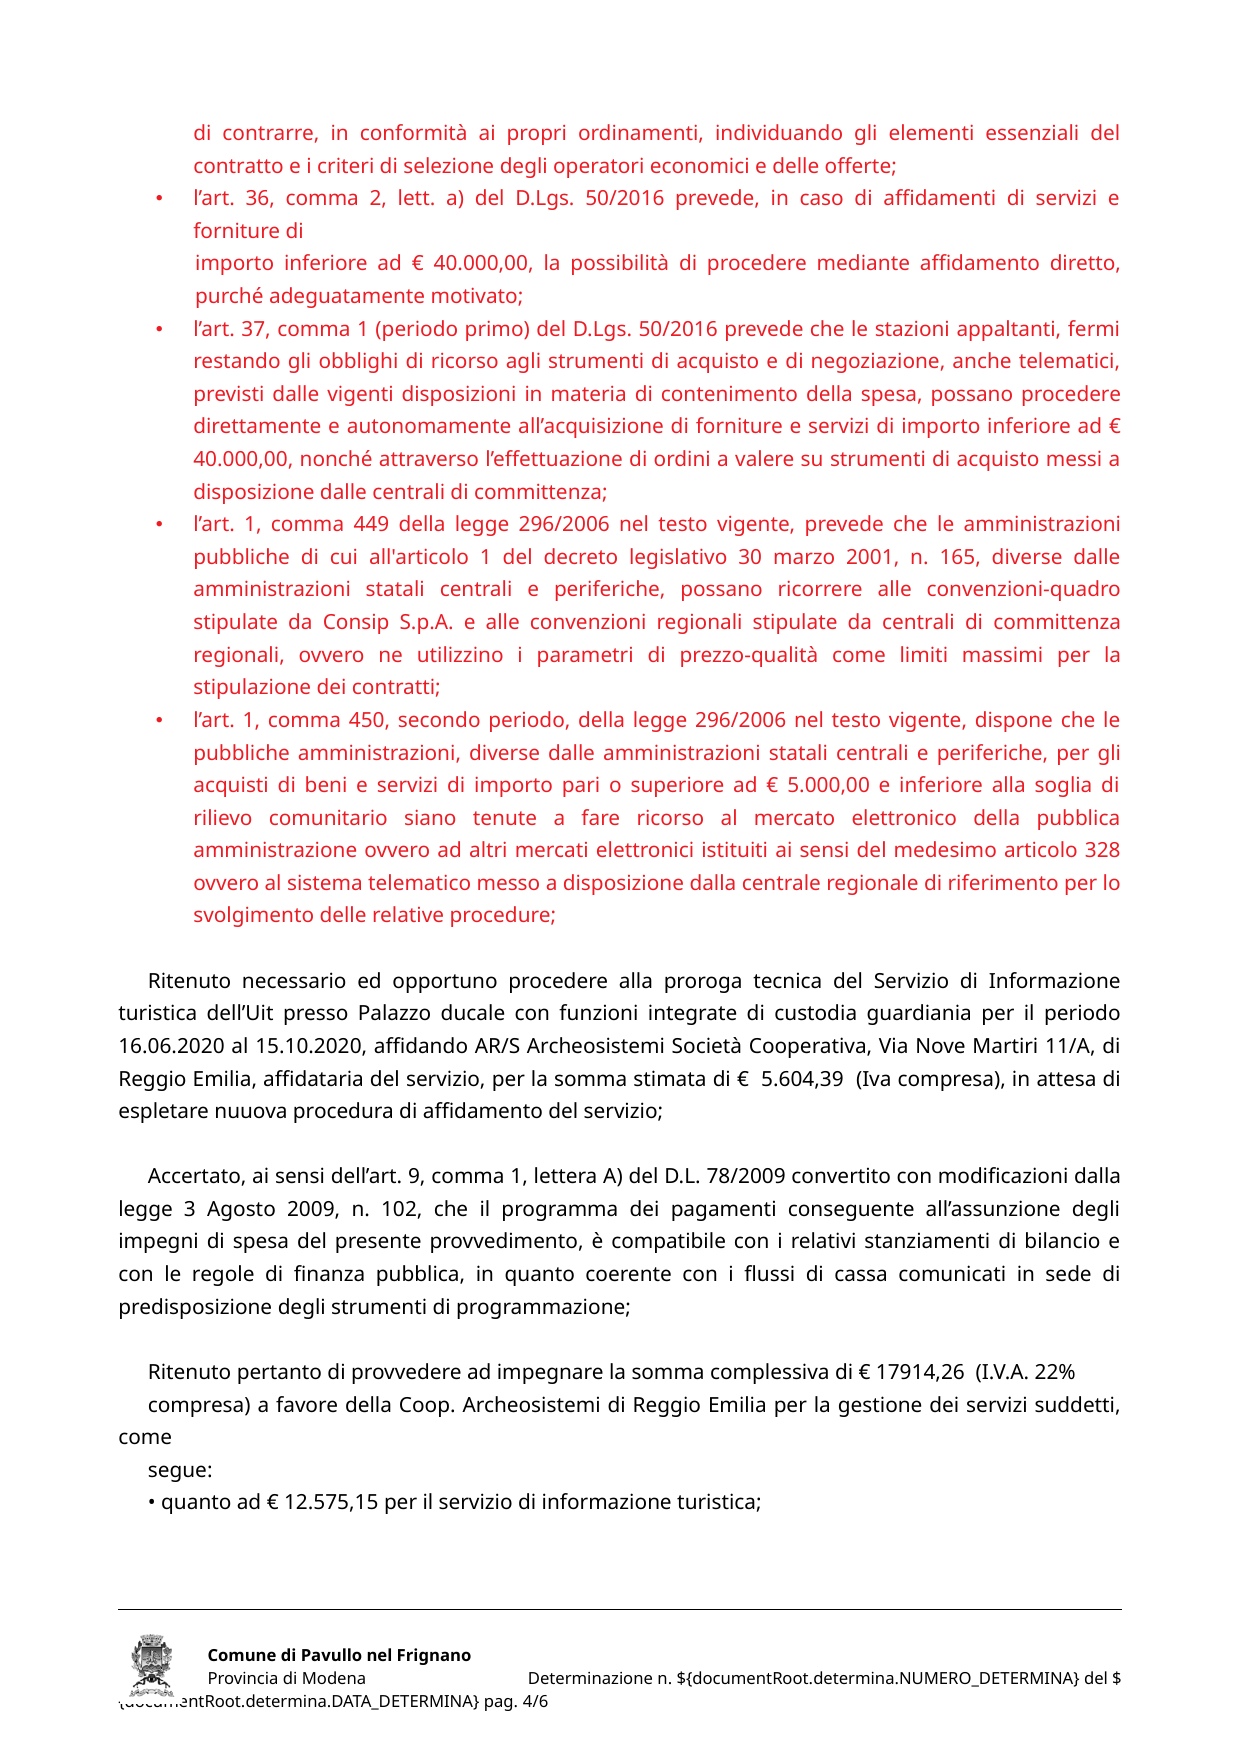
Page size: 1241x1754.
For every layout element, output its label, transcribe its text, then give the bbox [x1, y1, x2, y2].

text importo inferiore ad € 40.000,00, la possibilità di procedere mediante affidamento diretto, purché adeguatamente motivato; [195, 248, 1122, 309]
list l’art. 37, comma 1 (periodo primo) del D.Lgs. 50/2016 prevede che le stazioni appaltanti, fermi restando gli obblighi di ricorso agli strumenti di acquisto e di negoziazione, anche telematici, previsti dalle vigenti disposizioni in materia di contenimento della spesa, possano procedere direttamente e autonomamente all’acquisizione di forniture e servizi di importo inferiore ad € 40.000,00, nonché attraverso l’effettuazione di ordini a valere su strumenti di acquisto messi a disposizione dalle centrali di committenza; [156, 314, 1122, 505]
text Ritenuto necessario ed opportuno procedere alla proroga tecnica del Servizio di Informazione turistica dell’Uit presso Palazzo ducale con funzioni integrate di custodia guardiania per il periodo 16.06.2020 al 15.10.2020, affidando AR/S Archeosistemi Società Cooperativa, Via Nove Martiri 11/A, di Reggio Emilia, affidataria del servizio, per la somma stimata di € 5.604,39 (Iva compresa), in attesa di espletare nuuova procedura di affidamento del servizio; [118, 966, 1122, 1125]
text compresa) a favore della Coop. Archeosistemi di Reggio Emilia per la gestione dei servizi suddetti, come [118, 1390, 1122, 1451]
list l’art. 1, comma 450, secondo periodo, della legge 296/2006 nel testo vigente, dispone che le pubbliche amministrazioni, diverse dalle amministrazioni statali centrali e periferiche, per gli acquisti di beni e servizi di importo pari o superiore ad € 5.000,00 e inferiore alla soglia di rilievo comunitario siano tenute a fare ricorso al mercato elettronico della pubblica amministrazione ovvero ad altri mercati elettronici istituiti ai sensi del medesimo articolo 328 ovvero al sistema telematico messo a disposizione dalla centrale regionale di riferimento per lo svolgimento delle relative procedure; [156, 705, 1122, 929]
text segue: [118, 1455, 1122, 1483]
list di contrarre, in conformità ai propri ordinamenti, individuando gli elementi essenziali del contratto e i criteri di selezione degli operatori economici e delle offerte; [156, 118, 1122, 179]
text Ritenuto pertanto di provvedere ad impegnare la somma complessiva di € 17914,26 (I.V.A. 22% [118, 1357, 1122, 1386]
text • quanto ad € 12.575,15 per il servizio di informazione turistica; [118, 1487, 1122, 1516]
list l’art. 36, comma 2, lett. a) del D.Lgs. 50/2016 prevede, in caso di affidamenti di servizi e forniture di [156, 183, 1122, 244]
text Accertato, ai sensi dell’art. 9, comma 1, lettera A) del D.L. 78/2009 convertito con modificazioni dalla legge 3 Agosto 2009, n. 102, che il programma dei pagamenti conseguente all’assunzione degli impegni di spesa del presente provvedimento, è compatibile con i relativi stanziamenti di bilancio e con le regole di finanza pubblica, in quanto coerente con i flussi di cassa comunicati in sede di predisposizione degli strumenti di programmazione; [118, 1161, 1122, 1320]
list l’art. 1, comma 449 della legge 296/2006 nel testo vigente, prevede che le amministrazioni pubbliche di cui all'articolo 1 del decreto legislativo 30 marzo 2001, n. 165, diverse dalle amministrazioni statali centrali e periferiche, possano ricorrere alle convenzioni-quadro stipulate da Consip S.p.A. e alle convenzioni regionali stipulate da centrali di committenza regionali, ovvero ne utilizzino i parametri di prezzo-qualità come limiti massimi per la stipulazione dei contratti; [156, 509, 1122, 701]
picture [120, 1631, 183, 1704]
